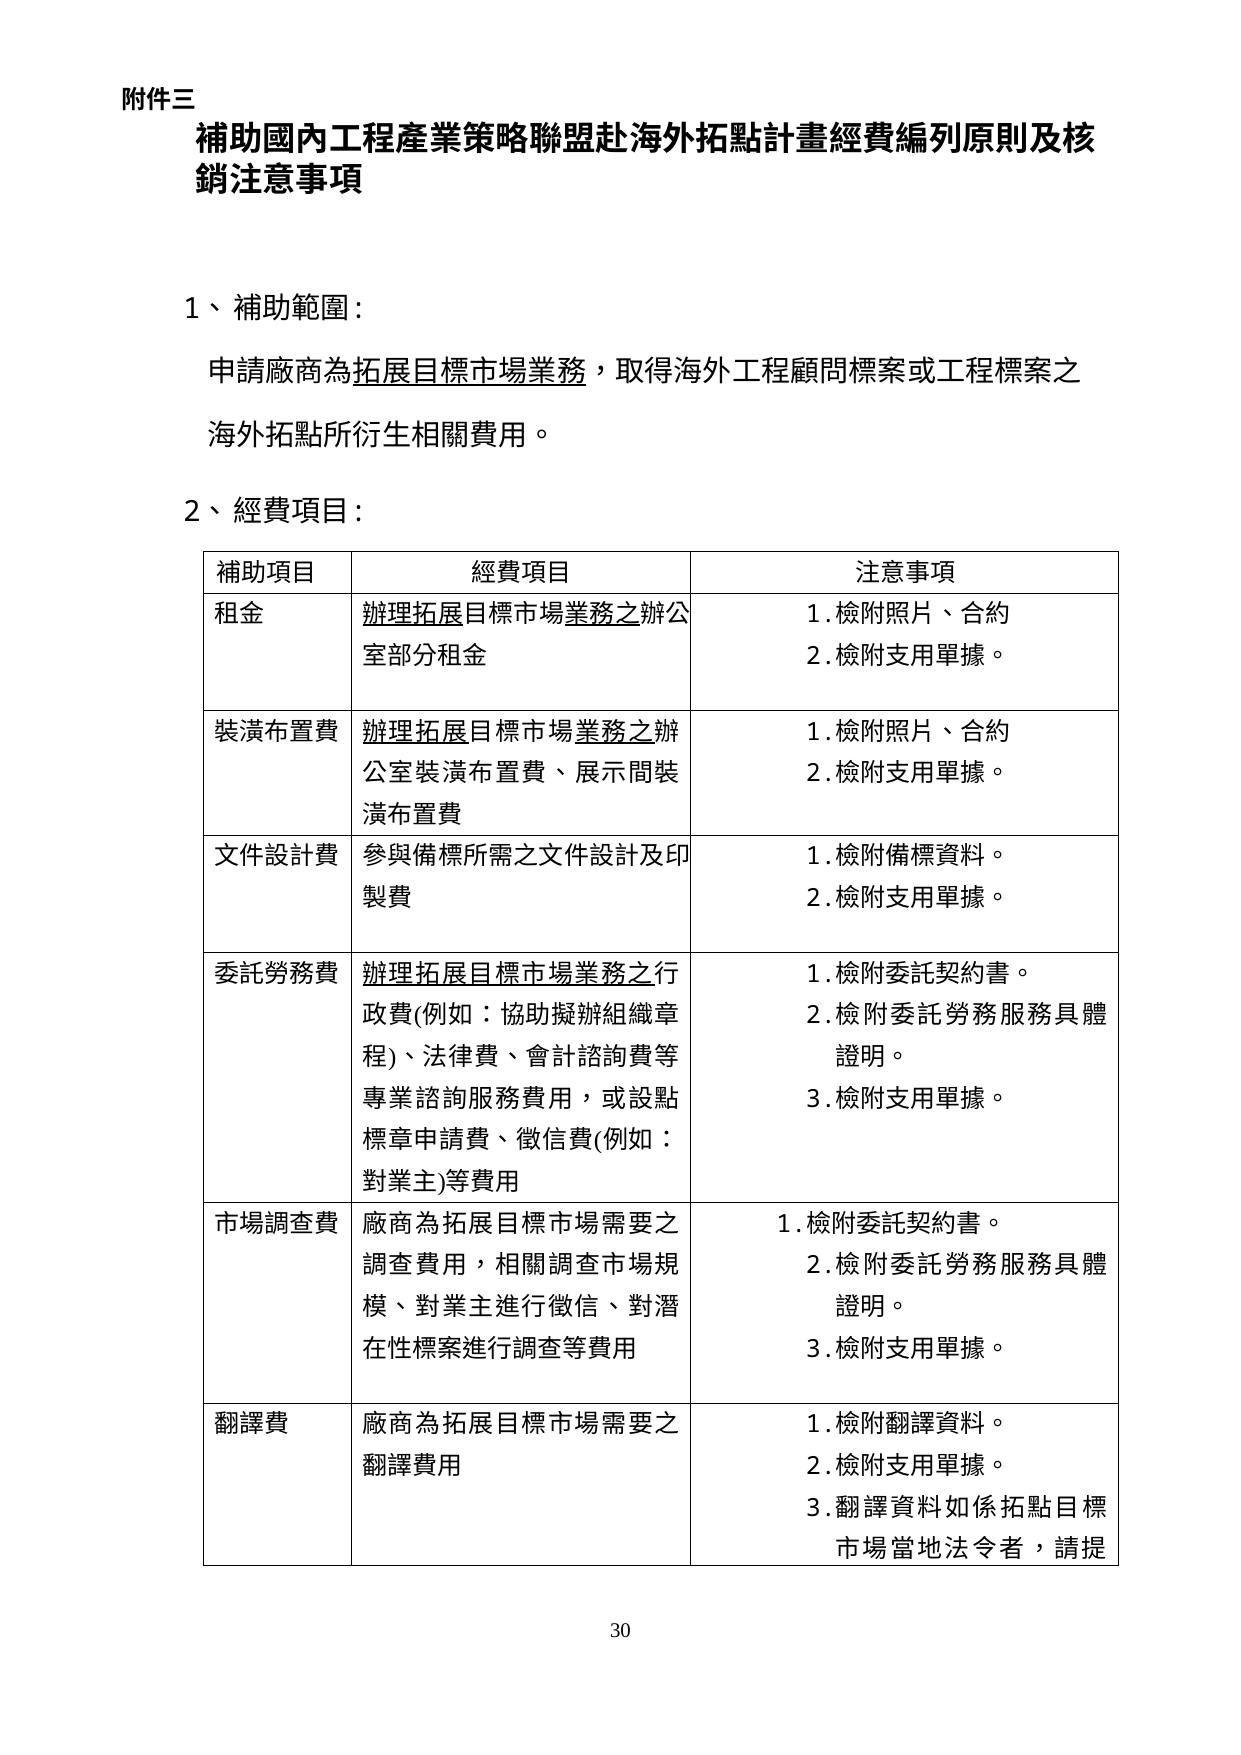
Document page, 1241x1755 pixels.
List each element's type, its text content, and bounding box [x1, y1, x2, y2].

table_cell 委託勞務費 [204, 953, 351, 1202]
list 經費項目: [183, 487, 1107, 530]
table_cell 辦理拓展目標市場業務之辦公室部分租金 [352, 594, 690, 710]
table_cell 檢附備標資料。 檢附支用單據。 [691, 836, 1118, 952]
table_cell 廠商為拓展目標市場需要之調查費用，相關調查市場規模、對業主進行徵信、對潛在性標案進行調查等費用 [352, 1203, 690, 1403]
text 申請廠商為拓展目標市場業務，取得海外工程顧問標案或工程標案之海外拓點所衍生相關費用。 [207, 348, 1107, 454]
table_cell 租金 [204, 594, 351, 710]
table_cell 裝潢布置費 [204, 711, 351, 835]
table_header 補助項目 [204, 552, 351, 592]
table_cell 檢附照片、合約 檢附支用單據。 [691, 711, 1118, 835]
text 附件三 補助國內工程產業策略聯盟赴海外拓點計畫經費編列原則及核銷注意事項 [122, 75, 1107, 200]
table_cell 檢附委託契約書。 檢附委託勞務服務具體證明。 檢附支用單據。 [691, 1203, 1118, 1403]
table_cell 市場調查費 [204, 1203, 351, 1403]
table_cell 檢附委託契約書。 檢附委託勞務服務具體證明。 檢附支用單據。 [691, 953, 1118, 1202]
table_cell 檢附照片、合約 檢附支用單據。 [691, 594, 1118, 710]
table_cell 翻譯費 [204, 1404, 351, 1565]
table_cell 參與備標所需之文件設計及印製費 [352, 836, 690, 952]
table_cell 文件設計費 [204, 836, 351, 952]
table_cell 廠商為拓展目標市場需要之翻譯費用 [352, 1404, 690, 1565]
table_cell 檢附翻譯資料。 檢附支用單據。 翻譯資料如係拓點目標市場當地法令者，請提 [691, 1404, 1118, 1565]
list 補助範圍: [183, 284, 1107, 327]
table_cell 辦理拓展目標市場業務之行政費(例如：協助擬辦組織章程)、法律費、會計諮詢費等專業諮詢服務費用，或設點標章申請費、徵信費(例如：對業主)等費用 [352, 953, 690, 1202]
table_header 經費項目 [352, 552, 690, 592]
table_cell 辦理拓展目標市場業務之辦公室裝潢布置費、展示間裝潢布置費 [352, 711, 690, 835]
table_header 注意事項 [691, 552, 1118, 592]
